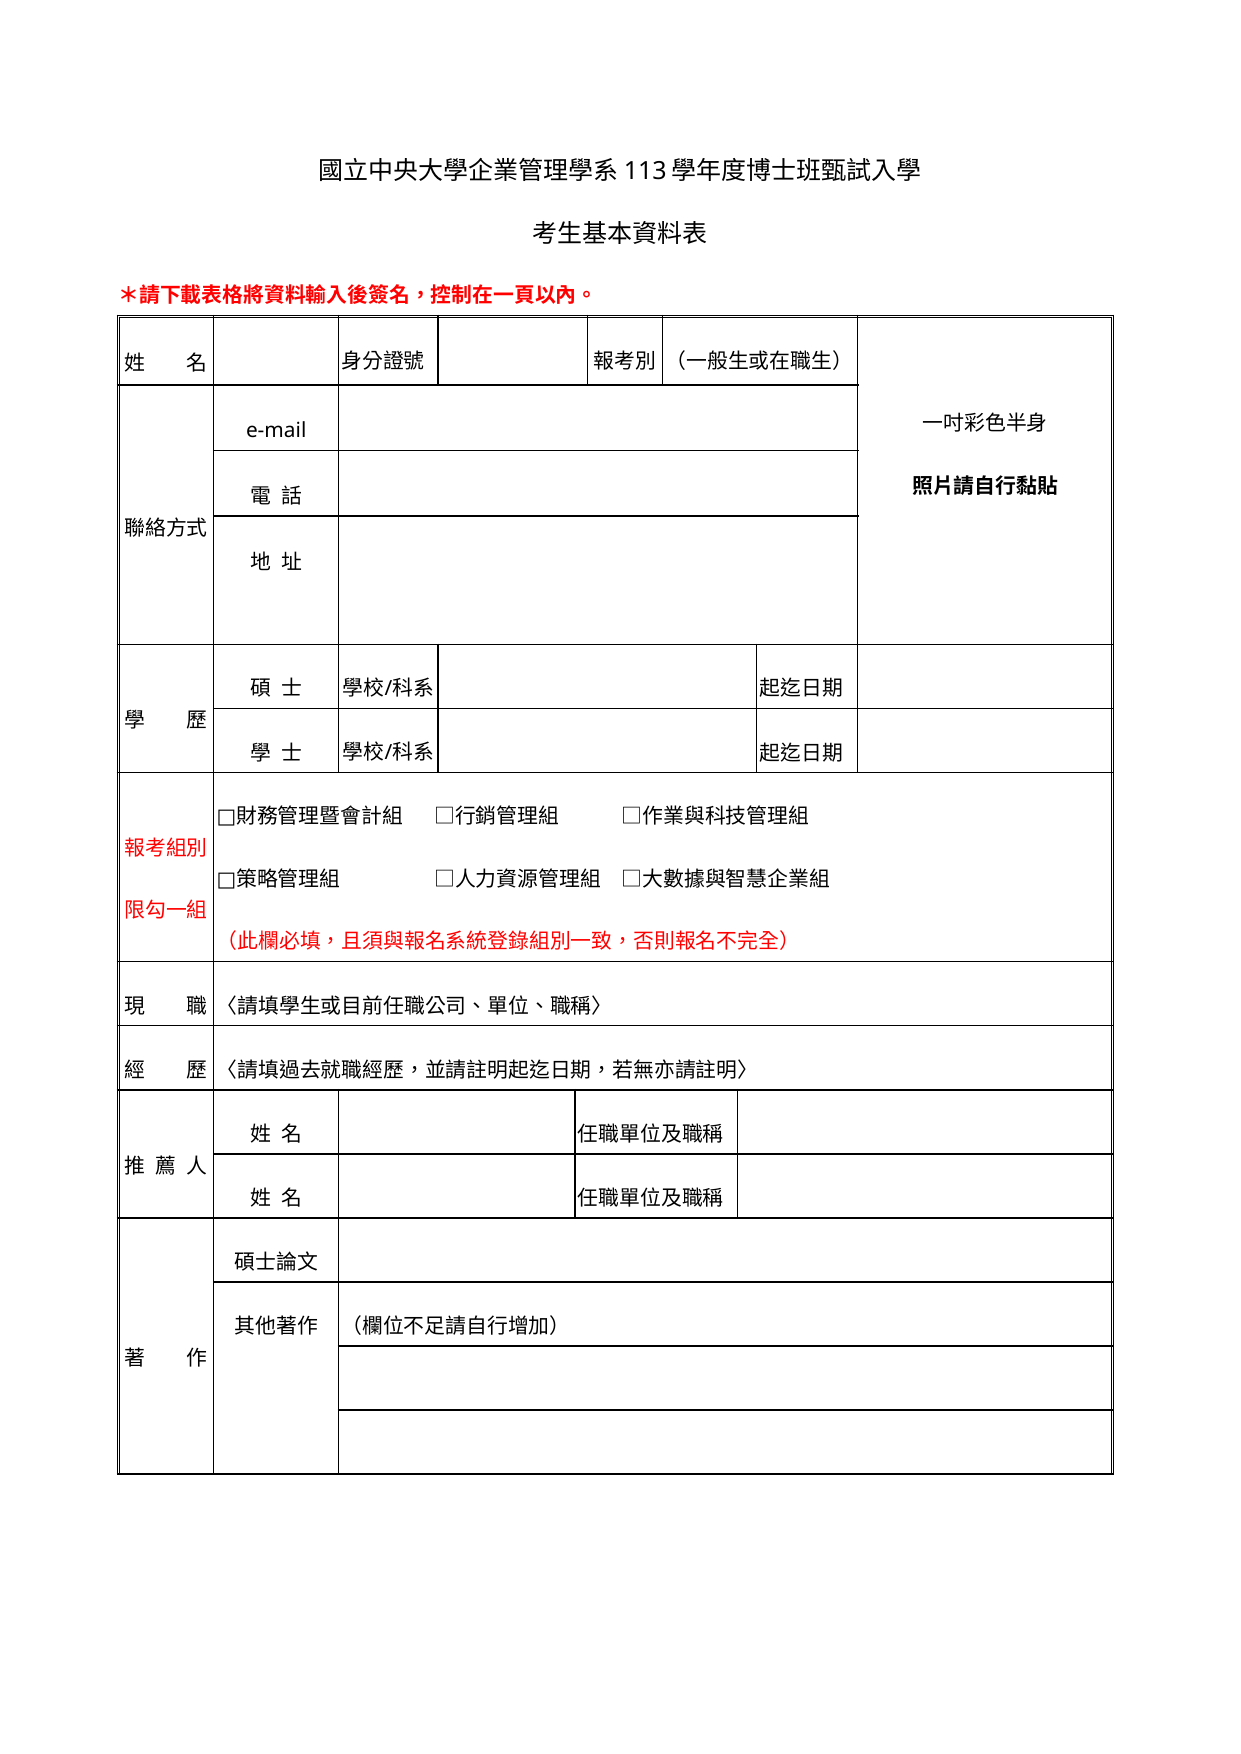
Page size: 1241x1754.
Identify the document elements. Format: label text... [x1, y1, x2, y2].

text 考生基本資料表 [118, 189, 1122, 252]
table_cell 〈請填過去就職經歷，並請註明起迄日期，若無亦請註明〉 [214, 1026, 1111, 1089]
table_cell [339, 1411, 1111, 1473]
table_cell 起迄日期 [757, 709, 857, 772]
table_cell □財務管理暨會計組 □行銷管理組 □作業與科技管理組 □策略管理組 □人力資源管理組 □大數據與智慧企業組 （此欄必填，且須與報名系統登錄組別一致，否則報名不完全） [214, 773, 1111, 961]
table_cell 聯絡方式 [120, 386, 213, 643]
table_cell 學校/科系 [339, 709, 437, 772]
table_cell 任職單位及職稱 [576, 1155, 737, 1217]
table_cell 學 士 [214, 709, 338, 772]
table_cell [339, 451, 857, 515]
text ＊請下載表格將資料輸入後簽名，控制在一頁以內。 [118, 252, 1122, 314]
table_cell [339, 1091, 574, 1153]
table_cell 地 址 [214, 517, 338, 643]
table_cell 電 話 [214, 451, 338, 515]
table_cell [858, 709, 1111, 772]
table_header 姓 名 [120, 318, 213, 384]
table_cell [439, 645, 756, 708]
table_cell 學校/科系 [339, 645, 437, 708]
table_header 身分證號 [339, 318, 437, 384]
table_cell 其他著作 [214, 1283, 338, 1473]
table_cell [339, 1219, 1111, 1281]
table_cell 報考組別限勾一組 [120, 773, 213, 961]
table_header [439, 318, 587, 384]
table_cell 姓 名 [214, 1155, 338, 1217]
table_cell e-mail [214, 386, 338, 450]
table_cell [858, 645, 1111, 708]
table_cell 起迄日期 [757, 645, 857, 708]
table_cell [339, 1347, 1111, 1409]
table_cell 〈請填學生或目前任職公司、單位、職稱〉 [214, 962, 1111, 1025]
table_cell 現 職 [120, 962, 213, 1025]
table_header 報考別 [588, 318, 662, 384]
table_cell 推 薦 人 [120, 1091, 213, 1217]
table_header 一吋彩色半身 照片請自行黏貼 [858, 318, 1111, 643]
table_cell 碩 士 [214, 645, 338, 708]
table_header [214, 318, 338, 384]
table_cell 姓 名 [214, 1091, 338, 1153]
table_cell [339, 386, 857, 450]
text 國立中央大學企業管理學系113學年度博士班甄試入學 [118, 127, 1122, 189]
table_header （一般生或在職生） [663, 318, 857, 384]
table_cell 任職單位及職稱 [576, 1091, 737, 1153]
table_cell [339, 517, 857, 643]
table_cell [738, 1155, 1111, 1217]
table_cell 碩士論文 [214, 1219, 338, 1281]
table_cell [439, 709, 756, 772]
table_cell 學 歷 [120, 645, 213, 772]
table_cell 經 歷 [120, 1026, 213, 1089]
table_cell 著 作 [120, 1219, 213, 1473]
table_cell （欄位不足請自行增加） [339, 1283, 1111, 1345]
table_cell [738, 1091, 1111, 1153]
table_cell [339, 1155, 574, 1217]
